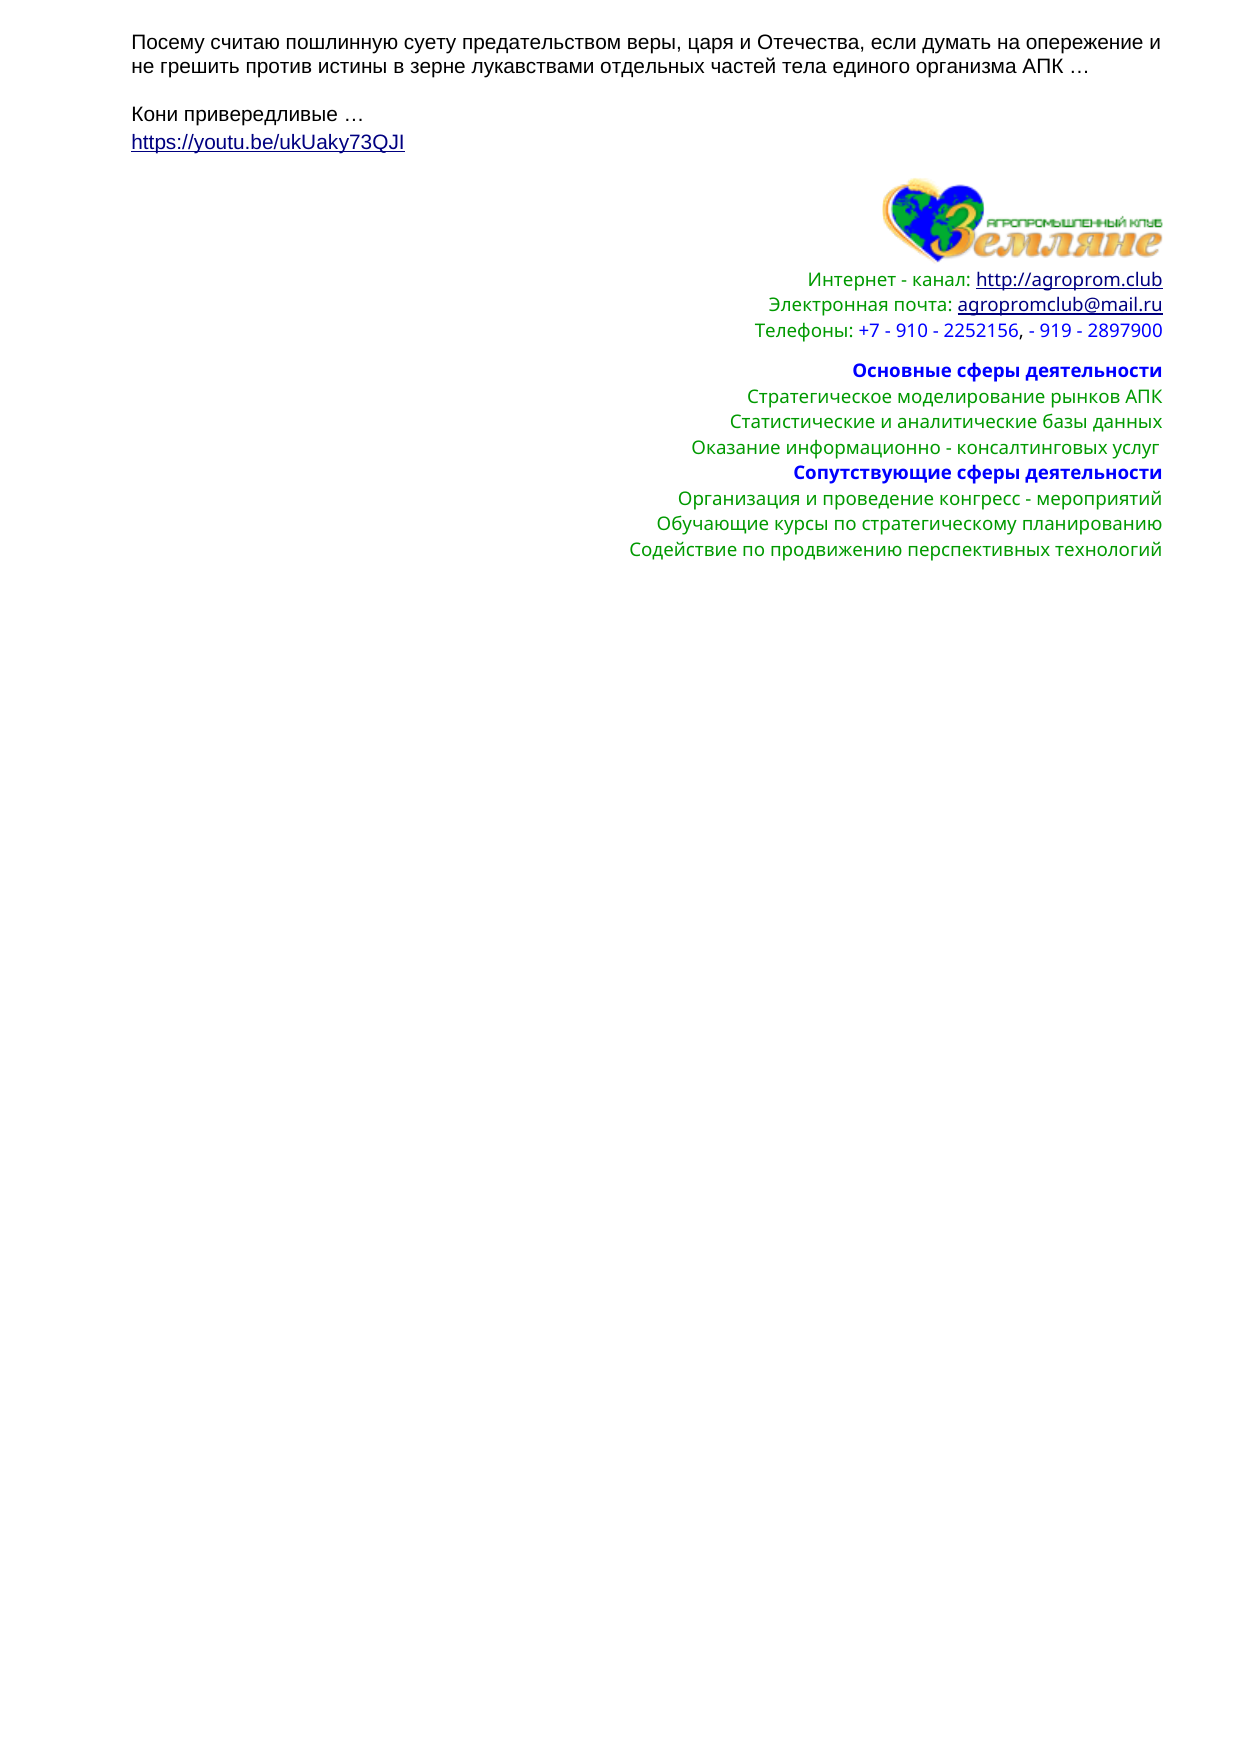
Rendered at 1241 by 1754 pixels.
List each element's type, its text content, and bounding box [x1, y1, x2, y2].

text Телефоны: +7 - 910 - 2252156, - 919 - 2897900 [131, 317, 1162, 343]
text Стратегическое моделирование рынков АПК [131, 383, 1162, 408]
text Оказание информационно - консалтинговых услуг [131, 434, 1162, 459]
text Статистические и аналитические базы данных [131, 408, 1162, 434]
text Кони привередливые … [131, 101, 1162, 125]
text Основные сферы деятельности [131, 357, 1162, 383]
text Электронная почта: agropromclub@mail.ru [131, 292, 1162, 317]
text Сопутствующие сферы деятельности [131, 459, 1162, 485]
text Посему считаю пошлинную суету предательством веры, царя и Отечества, если думать на опережение и не грешить против истины в зерне лукавствами отдельных частей тела единого организма АПК … [131, 29, 1162, 77]
text Организация и проведение конгресс - мероприятий [131, 485, 1162, 511]
text Содействие по продвижению перспективных технологий [131, 536, 1162, 562]
text https://youtu.be/ukUaky73QJI [131, 129, 1162, 153]
text Интернет - канал: http://agroprom.club [131, 266, 1162, 292]
text Обучающие курсы по стратегическому планированию [131, 511, 1162, 536]
